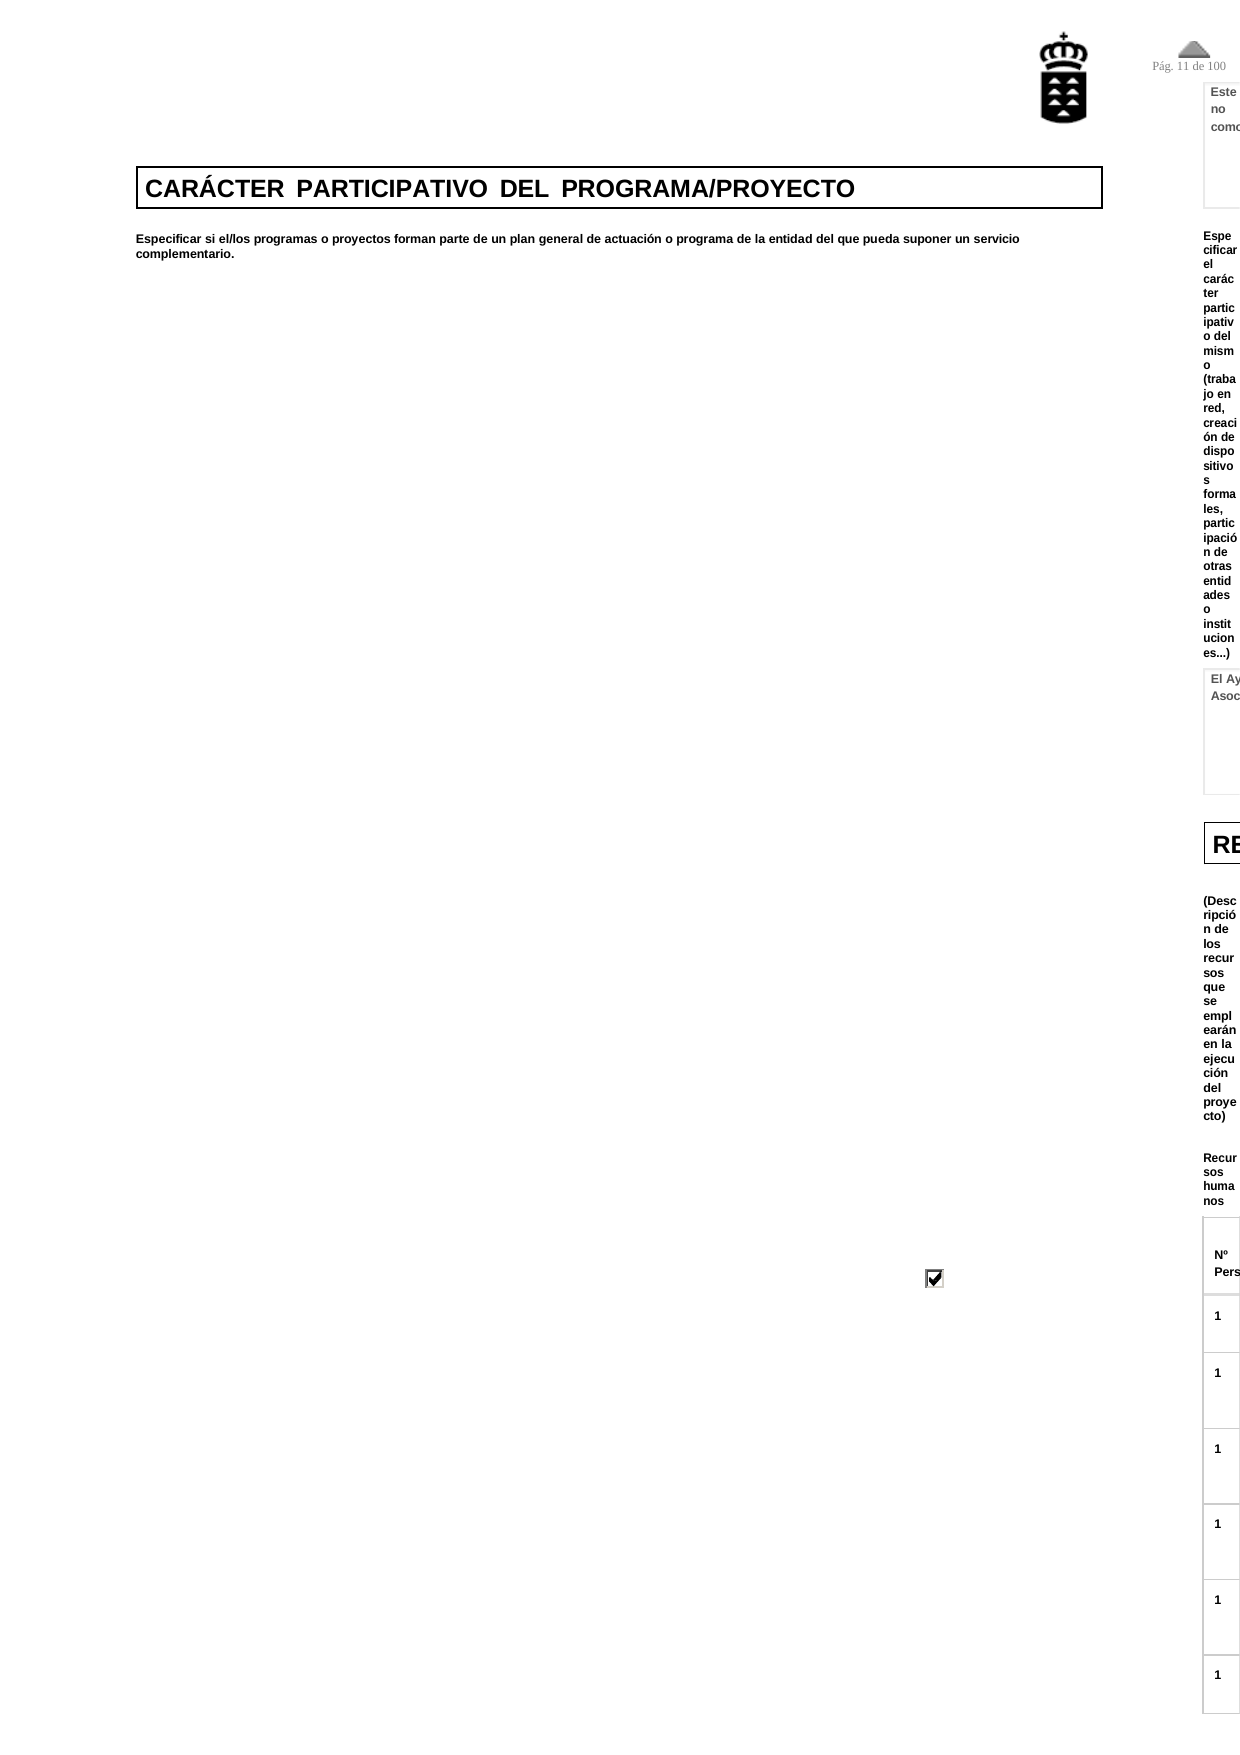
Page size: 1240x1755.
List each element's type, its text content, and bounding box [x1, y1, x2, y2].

text Pág. 11 de 100 [1152, 59, 1237, 73]
picture [1177, 41, 1211, 58]
table_cell 1 [1204, 1353, 1239, 1427]
table_cell 1 [1204, 1656, 1239, 1712]
table_cell 1 [1204, 1296, 1239, 1352]
text Especificar si el/los programas o proyectos forman parte de un plan general de actuación o programa de la entidad del que pueda suponer un servicio complementario. [136, 232, 1105, 261]
text (Descripción de los recursos que se emplearán en la ejecución del proyecto) [1203, 893, 1237, 1123]
table_header Nº Personas [1204, 1218, 1239, 1293]
picture [1022, 20, 1105, 134]
text Especificar el carácter participativo del mismo (trabajo en red, creación de dispositivos formales, participación de otras entidades o instituciones...) [1203, 228, 1237, 660]
text CARÁCTER PARTICIPATIVO DEL PROGRAMA/PROYECTO [145, 174, 1101, 203]
text RECURSOS [1212, 830, 1240, 858]
text Recursos humanos [1203, 1150, 1237, 1208]
table_cell 1 [1204, 1429, 1239, 1503]
table_cell 1 [1204, 1580, 1239, 1654]
table_cell 1 [1204, 1505, 1239, 1578]
picture [1205, 670, 1240, 794]
picture [1205, 83, 1240, 207]
